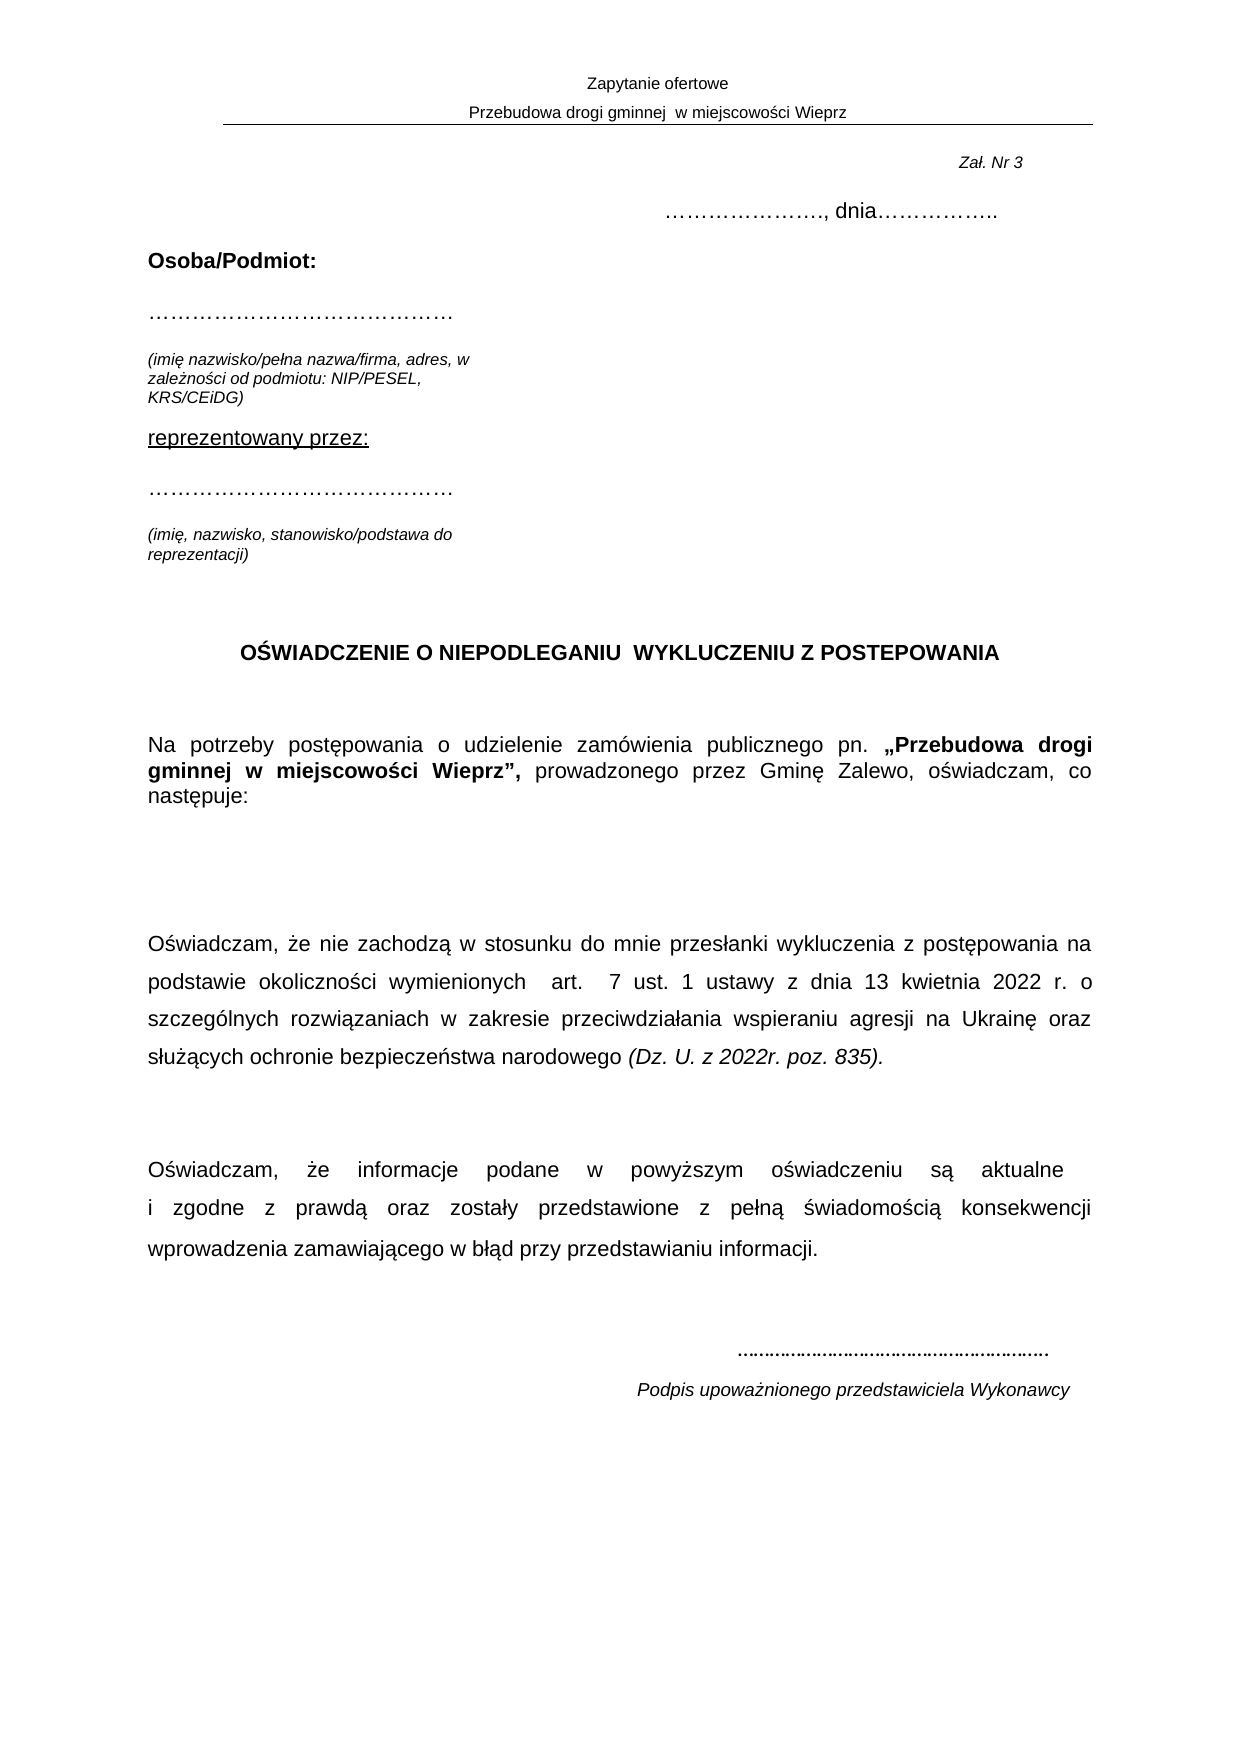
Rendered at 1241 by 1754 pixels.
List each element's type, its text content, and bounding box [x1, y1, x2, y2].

text ………………………………………………….. [148, 1334, 1093, 1362]
text Osoba/Podmiot: [148, 248, 1093, 274]
text Podpis upoważnionego przedstawiciela Wykonawcy [590, 1379, 1093, 1401]
text (imię nazwisko/pełna nazwa/firma, adres, w zależności od podmiotu: NIP/PESEL, KRS/CEiDG) [148, 349, 472, 407]
text …………………………………… [148, 299, 472, 324]
text Oświadczam, że nie zachodzą w stosunku do mnie przesłanki wykluczenia z postępowania na podstawie okoliczności wymienionych art. 7 ust. 1 ustawy z dnia 13 kwietnia 2022 r. o szczególnych rozwiązaniach w zakresie przeciwdziałania wspieraniu agresji na Ukrainę oraz służących ochronie bezpieczeństwa narodowego (Dz. U. z 2022r. poz. 835). [148, 931, 1093, 1069]
text Na potrzeby postępowania o udzielenie zamówienia publicznego pn. „Przebudowa drogi gminnej w miejscowości Wieprz”, prowadzonego przez Gminę Zalewo, oświadczam, co następuje: [148, 732, 1093, 808]
text Oświadczam, że informacje podane w powyższym oświadczeniu są aktualne i zgodne z prawdą oraz zostały przedstawione z pełną świadomością konsekwencji wprowadzenia zamawiającego w błąd przy przedstawianiu informacji. [148, 1157, 1093, 1262]
text (imię, nazwisko, stanowisko/podstawa do reprezentacji) [148, 525, 472, 564]
text …………………………………… [148, 475, 472, 500]
text Zał. Nr 3 [148, 148, 1093, 173]
text OŚWIADCZENIE O NIEPODLEGANIU WYKLUCZENIU Z POSTEPOWANIA [148, 639, 1093, 665]
text …………………., dnia…………….. [590, 198, 1093, 223]
text reprezentowany przez: [148, 424, 1093, 449]
